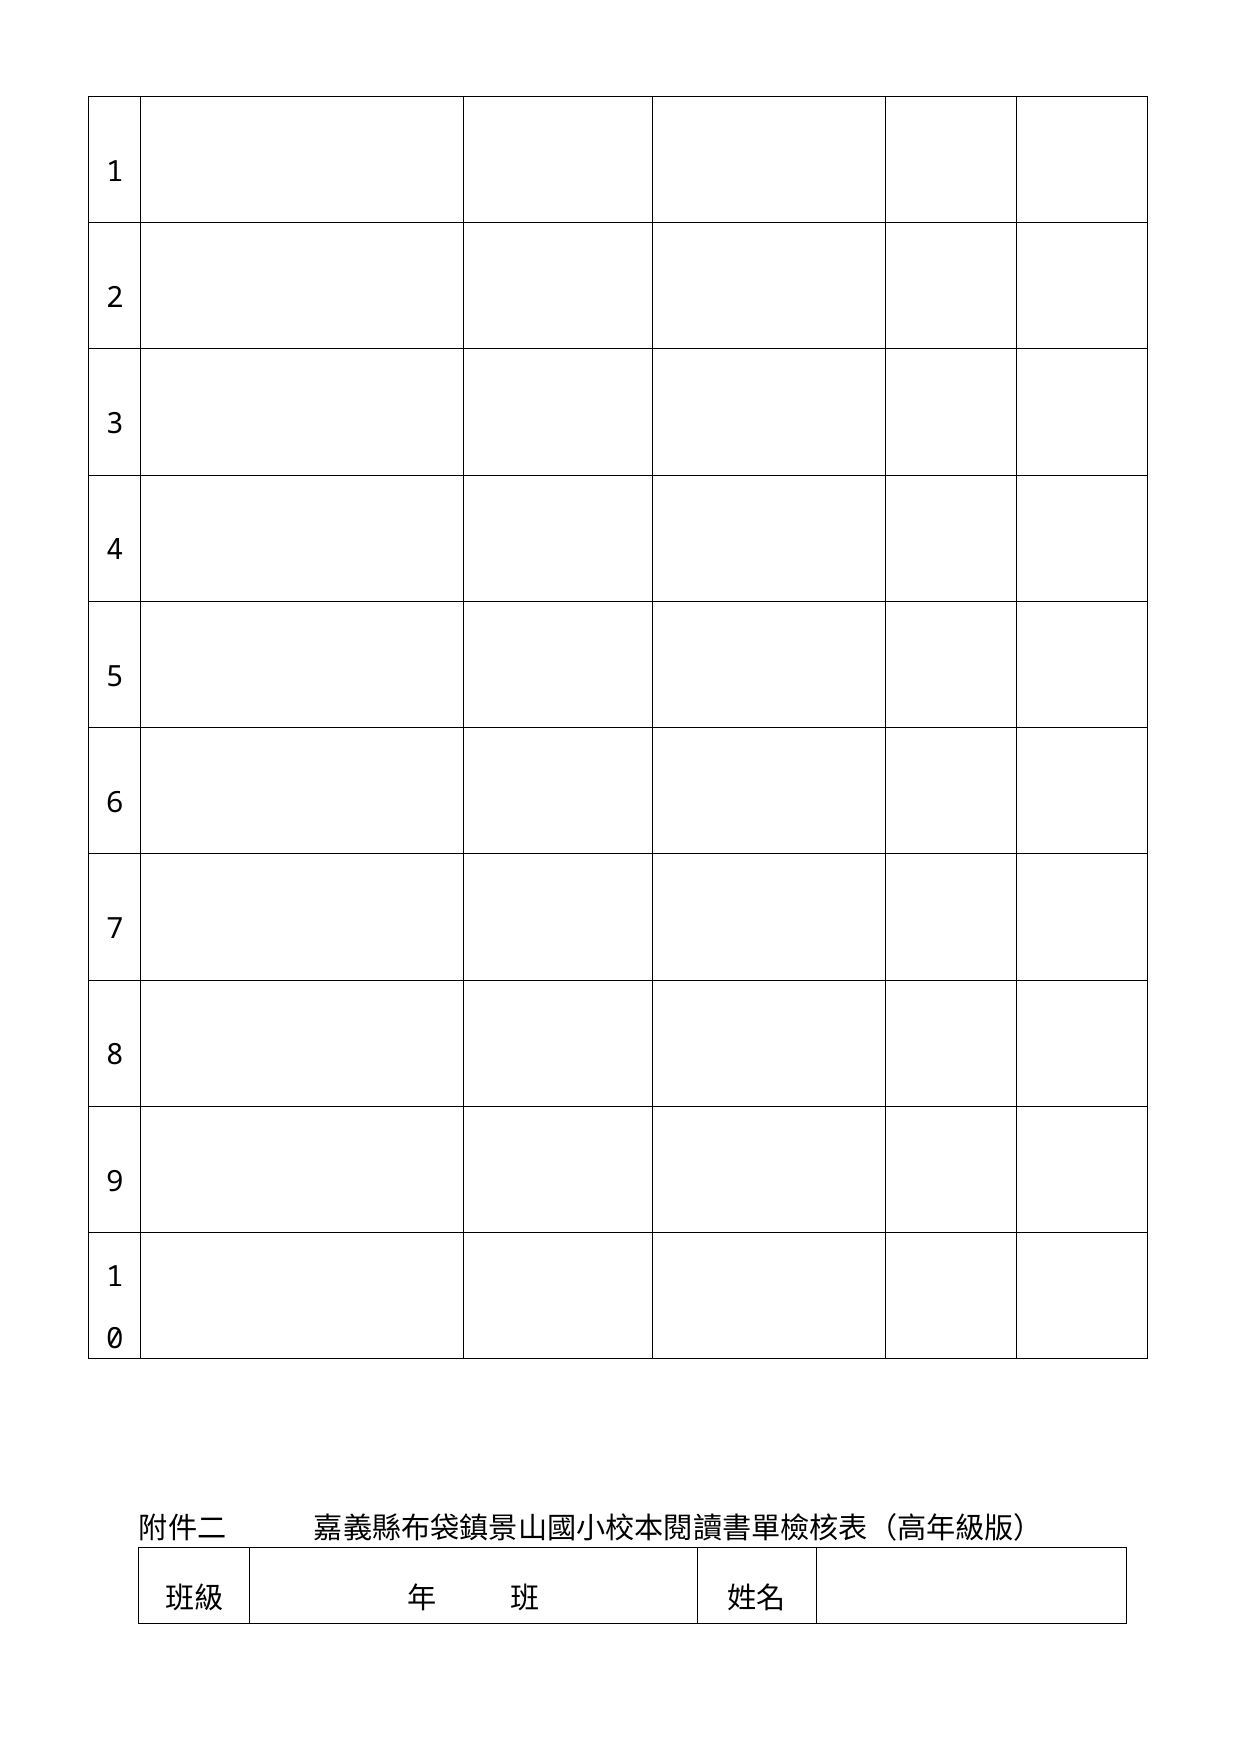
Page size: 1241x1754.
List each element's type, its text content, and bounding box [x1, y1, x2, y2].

table_cell 10 [89, 1233, 140, 1358]
table_cell [141, 97, 463, 222]
table_cell [886, 981, 1016, 1106]
table_cell [886, 1233, 1016, 1358]
table_cell [886, 476, 1016, 601]
table_cell [141, 981, 463, 1106]
table_cell [1017, 728, 1147, 853]
table_cell [653, 981, 885, 1106]
table_cell [464, 223, 652, 348]
table_cell [886, 1107, 1016, 1232]
table_cell [653, 476, 885, 601]
table_cell [141, 476, 463, 601]
table_header 班級 [139, 1548, 249, 1623]
table_cell [464, 476, 652, 601]
table_cell [886, 854, 1016, 979]
table_cell [886, 349, 1016, 474]
table_cell [141, 223, 463, 348]
table_cell 8 [89, 981, 140, 1106]
table_cell [1017, 854, 1147, 979]
table_cell [1017, 476, 1147, 601]
table_cell [1017, 602, 1147, 727]
table_cell [1017, 223, 1147, 348]
table_cell [653, 349, 885, 474]
table_header [817, 1548, 1126, 1623]
table_cell [653, 1233, 885, 1358]
table_cell [653, 223, 885, 348]
table_cell [653, 97, 885, 222]
table_cell [1017, 1233, 1147, 1358]
table_cell [1017, 97, 1147, 222]
table_cell [886, 223, 1016, 348]
table_cell [141, 728, 463, 853]
table_cell [141, 1107, 463, 1232]
table_cell [1017, 349, 1147, 474]
table_cell [1017, 1107, 1147, 1232]
table_cell [464, 981, 652, 1106]
table_cell [464, 1107, 652, 1232]
table_cell [886, 97, 1016, 222]
table_cell [464, 1233, 652, 1358]
table_cell [141, 854, 463, 979]
table_cell [141, 349, 463, 474]
table_cell 7 [89, 854, 140, 979]
table_cell [464, 728, 652, 853]
table_cell [141, 1233, 463, 1358]
table_cell 4 [89, 476, 140, 601]
table_header 年 班 [250, 1548, 697, 1623]
table_cell [653, 1107, 885, 1232]
table_cell [464, 602, 652, 727]
table_cell [464, 349, 652, 474]
table_cell 2 [89, 223, 140, 348]
table_cell 6 [89, 728, 140, 853]
table_cell 5 [89, 602, 140, 727]
table_cell [1017, 981, 1147, 1106]
table_cell [464, 854, 652, 979]
table_cell 1 [89, 97, 140, 222]
table_cell 9 [89, 1107, 140, 1232]
table_cell [653, 854, 885, 979]
table_header 姓名 [698, 1548, 816, 1623]
table_cell [653, 602, 885, 727]
table_cell [464, 97, 652, 222]
table_cell [141, 602, 463, 727]
table_cell [653, 728, 885, 853]
text 附件二 嘉義縣布袋鎮景山國小校本閱讀書單檢核表（高年級版） [139, 1484, 1152, 1547]
table_cell [886, 728, 1016, 853]
table_cell 3 [89, 349, 140, 474]
table_cell [886, 602, 1016, 727]
